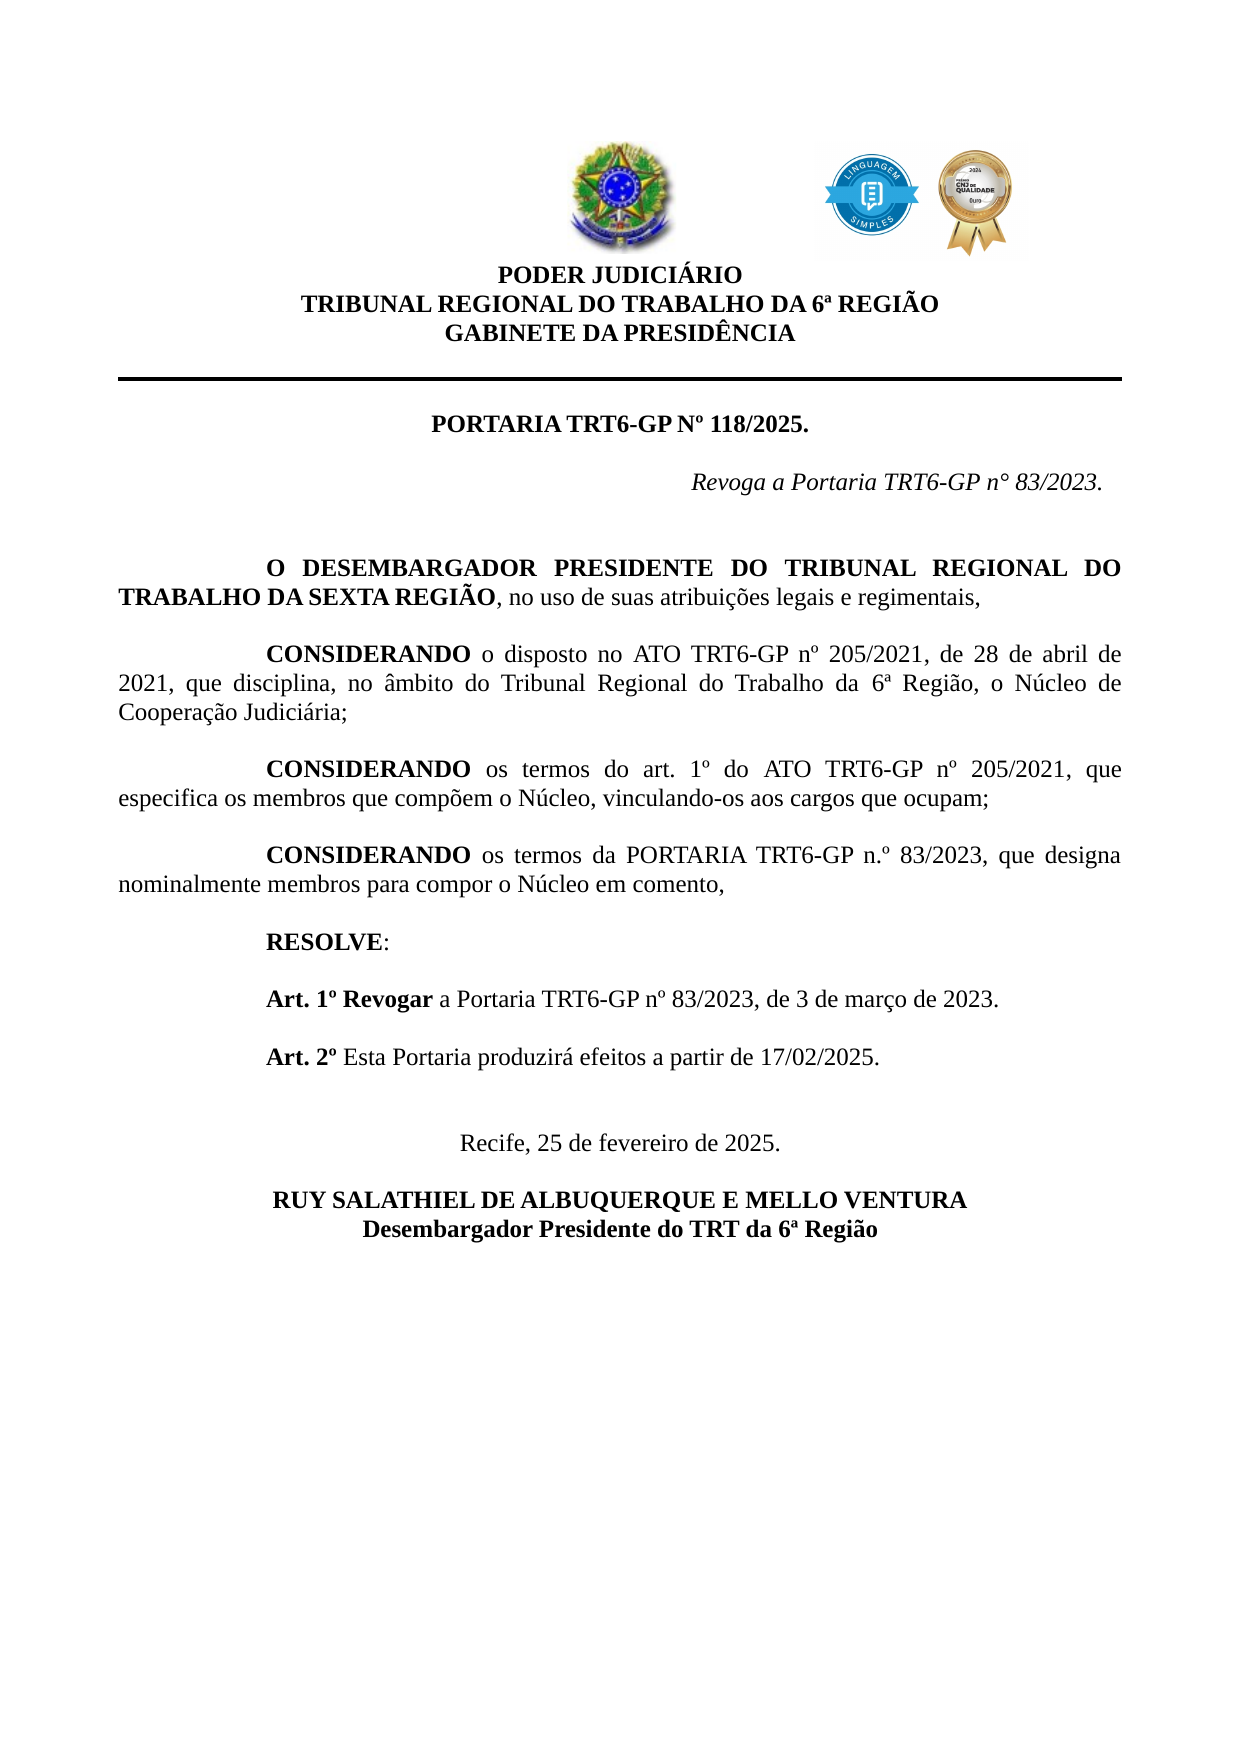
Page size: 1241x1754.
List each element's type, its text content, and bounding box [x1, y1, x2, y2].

text CONSIDERANDO os termos do art. 1º do ATO TRT6-GP nº 205/2021, que especifica os membros que compõem o Núcleo, vinculando-os aos cargos que ocupam; [118, 754, 1122, 812]
text RESOLVE: [118, 927, 1122, 956]
text Art. 2º Esta Portaria produzirá efeitos a partir de 17/02/2025. [118, 1042, 1122, 1071]
text Art. 1º Revogar a Portaria TRT6-GP nº 83/2023, de 3 de março de 2023. [118, 984, 1122, 1013]
text Recife, 25 de fevereiro de 2025. [118, 1128, 1122, 1157]
text CONSIDERANDO os termos da PORTARIA TRT6-GP n.º 83/2023, que designa nominalmente membros para compor o Núcleo em comento, [118, 841, 1122, 898]
text Desembargador Presidente do TRT da 6ª Região [118, 1214, 1122, 1243]
text Revoga a Portaria TRT6-GP n° 83/2023. [614, 467, 1122, 496]
text GABINETE DA PRESIDÊNCIA [118, 318, 1122, 347]
text CONSIDERANDO o disposto no ATO TRT6-GP nº 205/2021, de 28 de abril de 2021, que disciplina, no âmbito do Tribunal Regional do Trabalho da 6ª Região, o Núcleo de Cooperação Judiciária; [118, 639, 1122, 726]
text TRIBUNAL REGIONAL DO TRABALHO DA 6ª REGIÃO [118, 289, 1122, 318]
text RUY SALATHIEL DE ALBUQUERQUE E MELLO VENTURA [118, 1186, 1122, 1214]
text O DESEMBARGADOR PRESIDENTE DO TRIBUNAL REGIONAL DO TRABALHO DA SEXTA REGIÃO, no uso de suas atribuições legais e regimentais, [118, 553, 1122, 611]
text PODER JUDICIÁRIO [118, 260, 1122, 289]
text PORTARIA TRT6-GP Nº 118/2025. [118, 409, 1122, 438]
